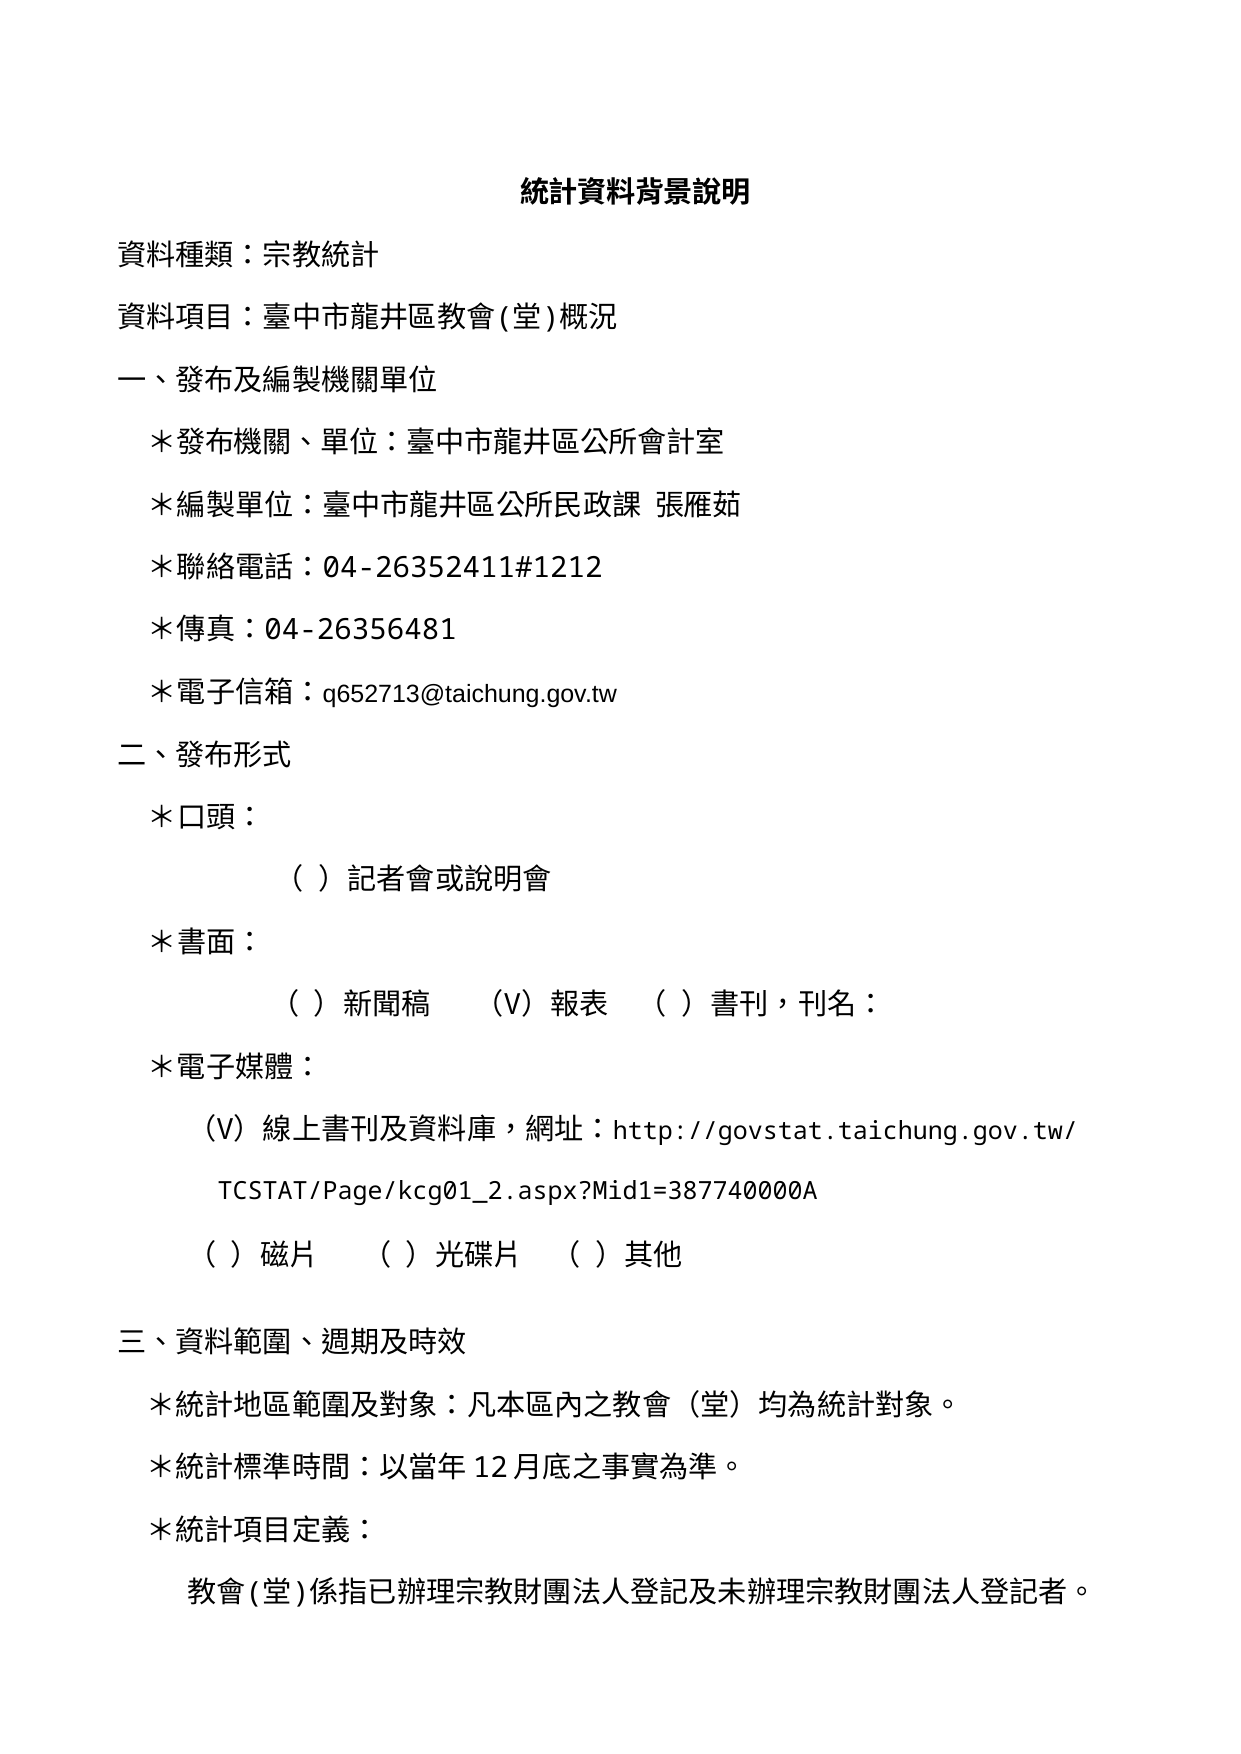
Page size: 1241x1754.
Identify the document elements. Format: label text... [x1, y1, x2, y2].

table_header 統計資料背景說明 資料種類：宗教統計 資料項目：臺中市龍井區教會(堂)概況 一、發布及編製機關單位 ＊發布機關、單位：臺中市龍井區公所會計室 ＊編製單位：臺中市龍井區公所民政課 張雁茹 ＊聯絡電話：04-26352411#1212 ＊傳真：04-26356481 ＊電子信箱：q652713@taichung.gov.tw 二、發布形式 口頭： （ ）記者會或說明會 書面： （ ）新聞稿 （V）報表 （ ）書刊，刊名： ＊電子媒體： （V）線上書刊及資料庫，網址：http://govstat.taichung.gov.tw/TCSTAT/Page/kcg01_2.aspx?Mid1=387740000A （ ）磁片 （ ）光碟片 （ ）其他 三、資料範圍、週期及時效 ＊統計地區範圍及對象：凡本區內之教會（堂）均為統計對象。 ＊統計標準時間：以當年12月底之事實為準。 ＊統計項目定義： 教會(堂)係指已辦理宗教財團法人登記及未辦理宗教財團法人登記者。 [106, 148, 1165, 1638]
